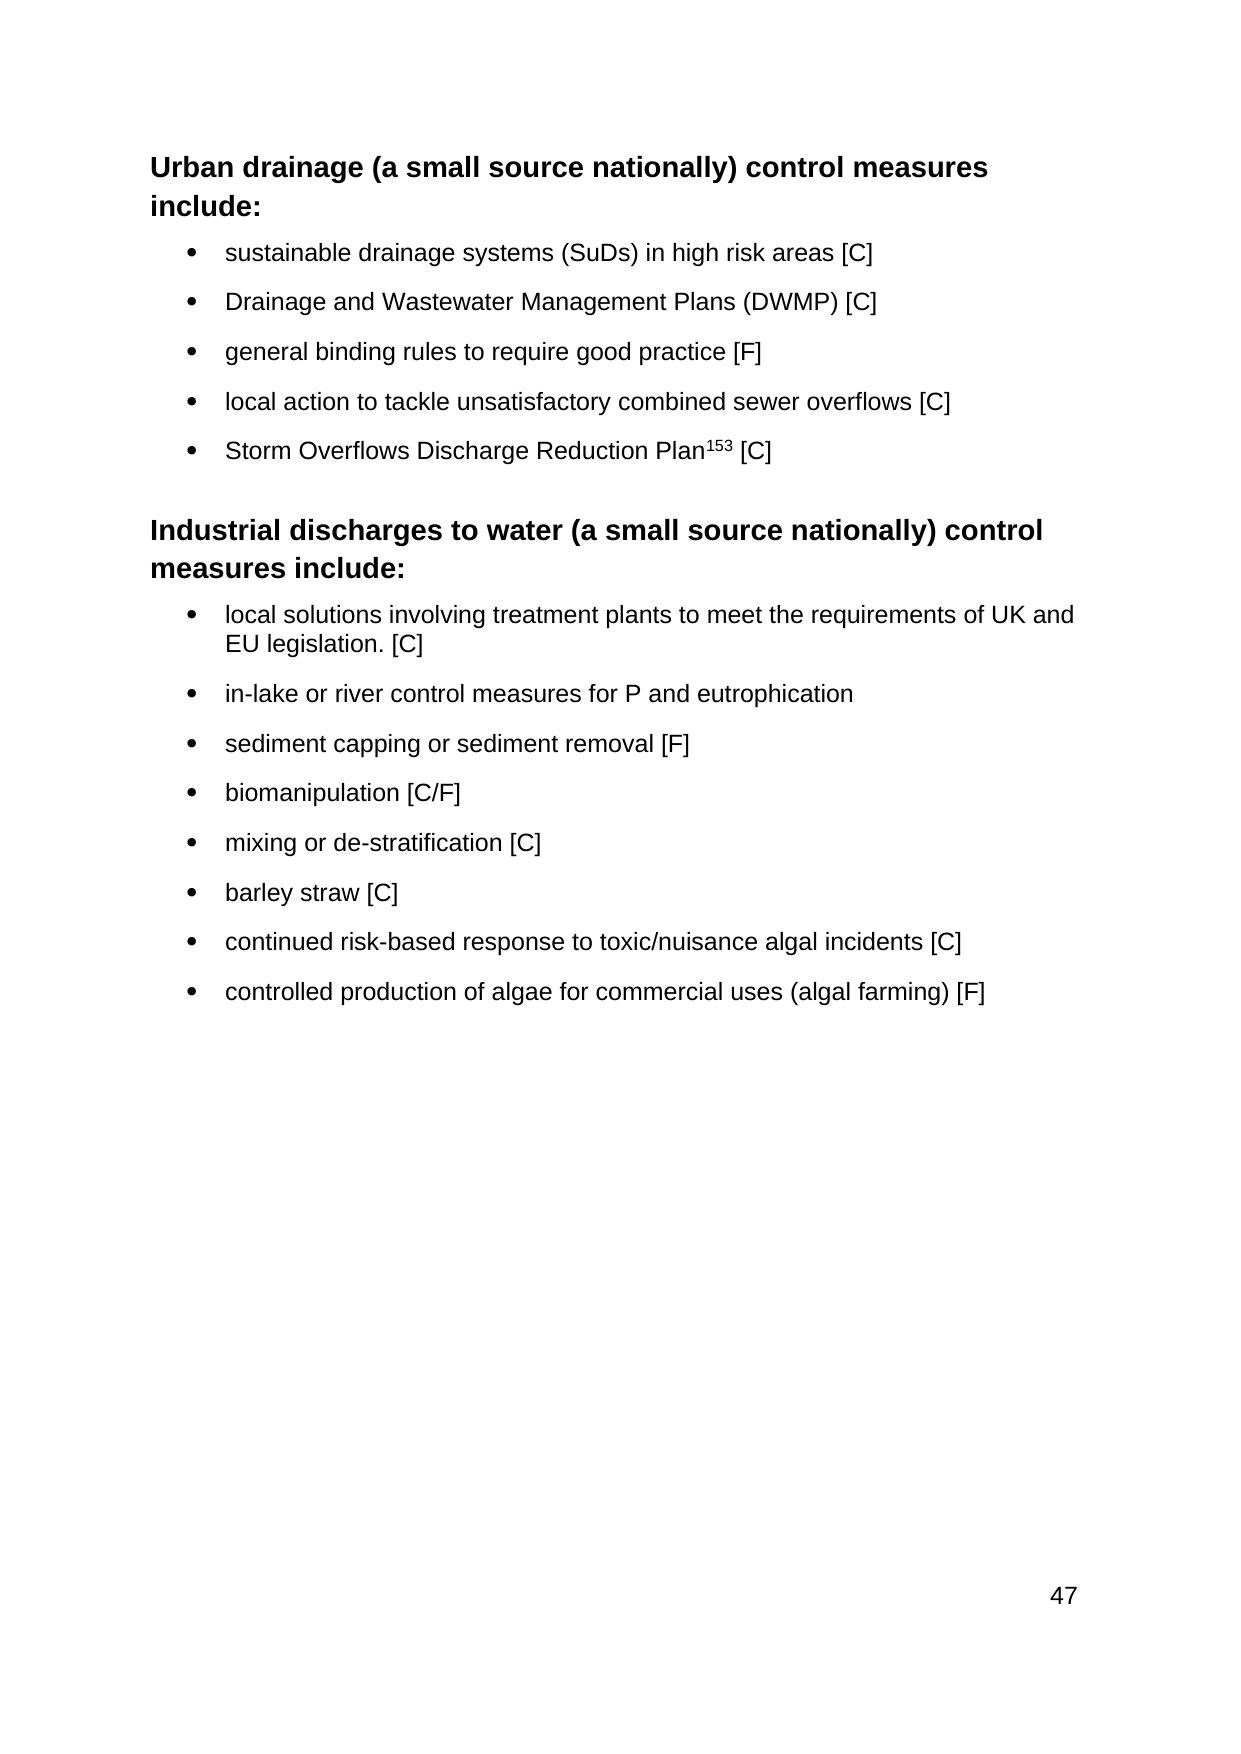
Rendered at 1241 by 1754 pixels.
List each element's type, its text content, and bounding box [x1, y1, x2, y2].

subtitle Industrial discharges to water (a small source nationally) control measures include: [150, 513, 1090, 585]
subtitle Urban drainage (a small source nationally) control measures include: [150, 150, 1090, 222]
list sustainable drainage systems (SuDs) in high risk areas [C] [187, 237, 1090, 266]
list controlled production of algae for commercial uses (algal farming) [F] [187, 977, 1090, 1006]
list local solutions involving treatment plants to meet the requirements of UK and EU legislation. [C] [187, 601, 1090, 658]
list continued risk-based response to toxic/nuisance algal incidents [C] [187, 927, 1090, 956]
list biomanipulation [C/F] [187, 778, 1090, 807]
list Drainage and Wastewater Management Plans (DWMP) [C] [187, 287, 1090, 316]
list general binding rules to require good practice [F] [187, 337, 1090, 366]
list local action to tackle unsatisfactory combined sewer overflows [C] [187, 387, 1090, 415]
list barley straw [C] [187, 878, 1090, 907]
list Storm Overflows Discharge Reduction Plan [C] [187, 436, 1090, 465]
list mixing or de-stratification [C] [187, 828, 1090, 857]
list sediment capping or sediment removal [F] [187, 729, 1090, 757]
list in-lake or river control measures for P and eutrophication [187, 679, 1090, 708]
